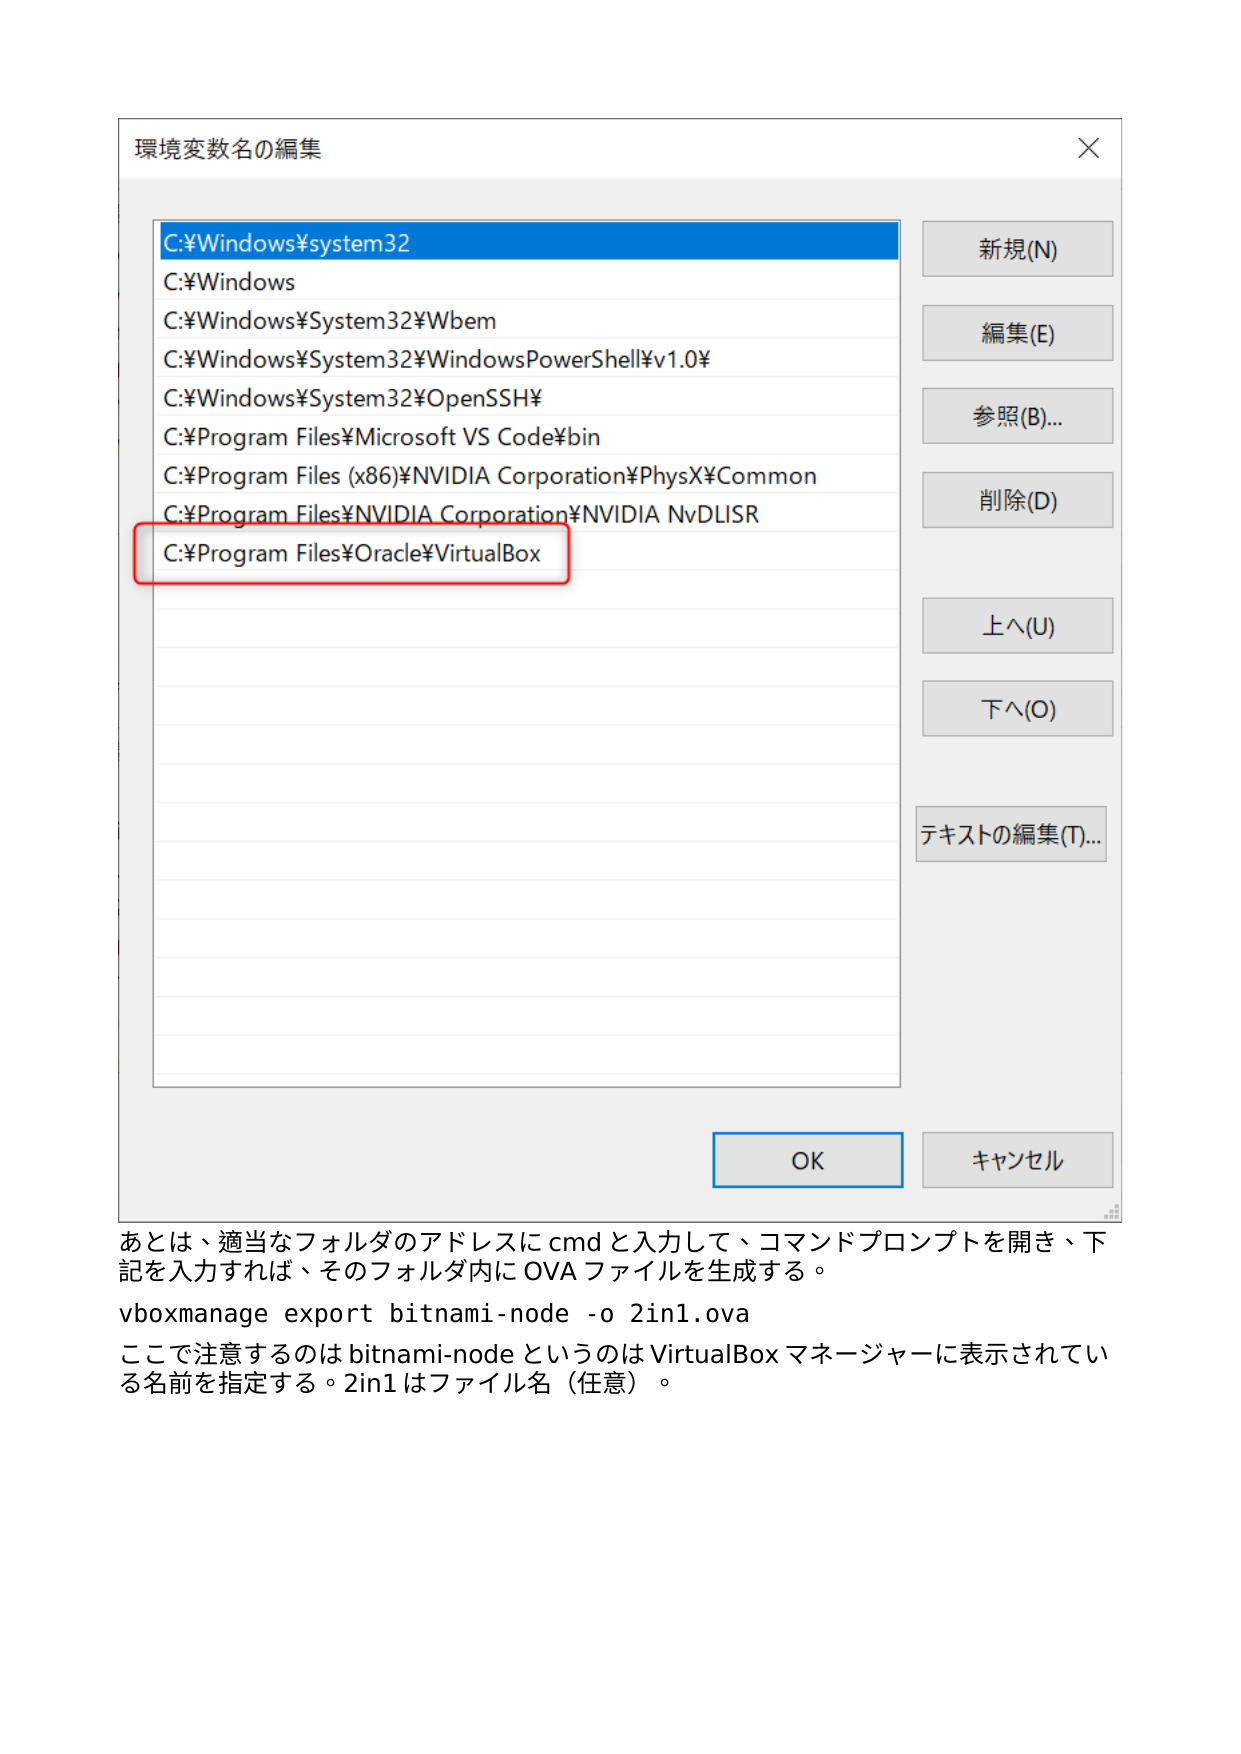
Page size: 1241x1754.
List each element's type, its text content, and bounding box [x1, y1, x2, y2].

text VirtualBoxで構築したOSは、再度OVAファイルとしてエクスポートすることができる。 まずWin + Rでファイル名を指定して実行、sysdm.cplと入力して、システムのプロパティを開く。 詳細設定タブより環境設定、環境変数のpathにVirtualboxのパスを追加して（下図参照）、下準備完了。 あとは、適当なフォルダのアドレスにcmdと入力して、コマンドプロンプトを開き、下記を入力すれば、そのフォルダ内にOVAファイルを生成する。 [118, 1223, 1122, 1286]
text vboxmanage export bitnami-node -o 2in1.ova [118, 1299, 1122, 1328]
picture [118, 118, 1123, 1223]
text ここで注意するのはbitnami-nodeというのはVirtualBoxマネージャーに表示されている名前を指定する。2in1はファイル名（任意）。 [118, 1340, 1122, 1398]
